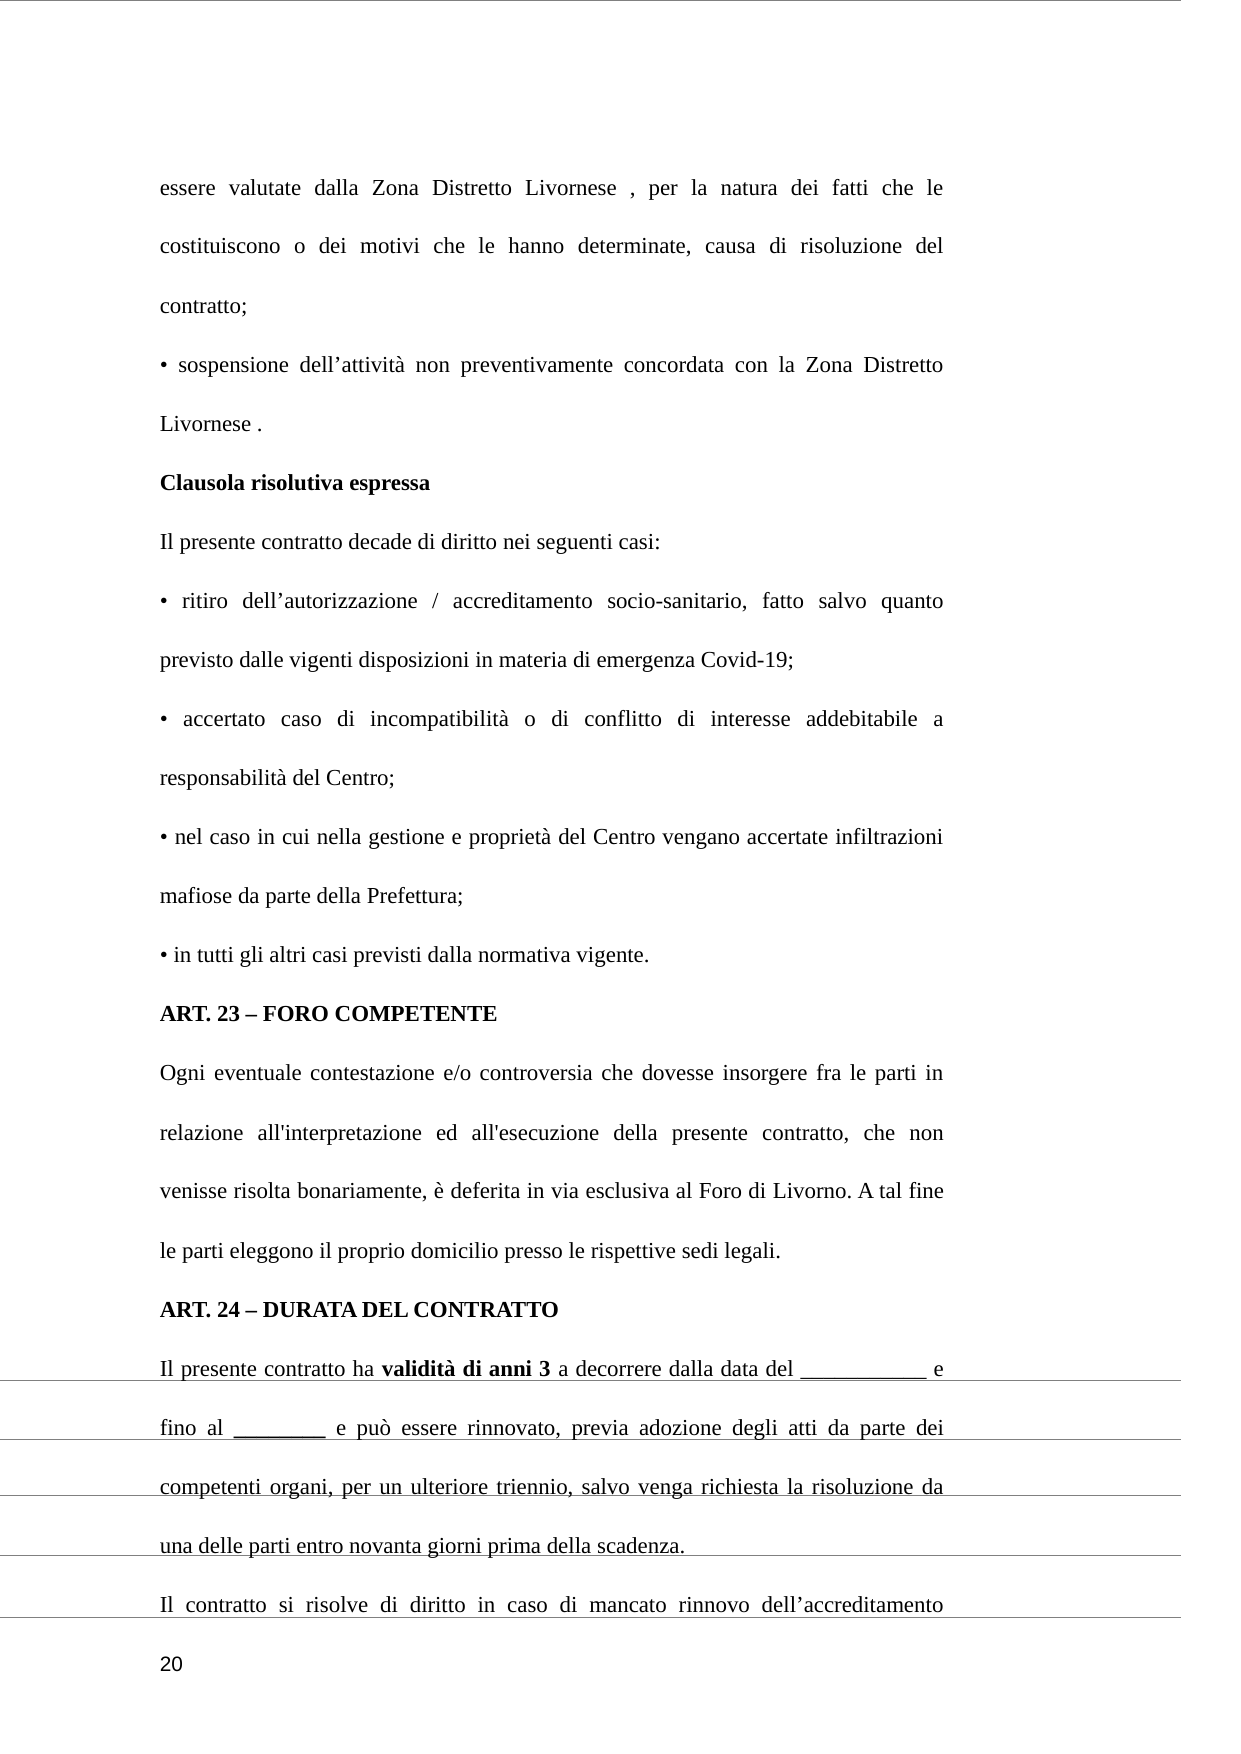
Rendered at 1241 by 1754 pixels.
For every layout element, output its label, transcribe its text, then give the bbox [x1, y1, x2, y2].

text Il presente contratto decade di diritto nei seguenti casi: [159, 502, 945, 561]
text • ritiro dell’autorizzazione / accreditamento socio-sanitario, fatto salvo quanto previsto dalle vigenti disposizioni in materia di emergenza Covid-19; [159, 561, 945, 679]
text competenti organi, per un ulteriore triennio, salvo venga richiesta la risoluzione da [159, 1440, 945, 1495]
text ART. 23 – FORO COMPETENTE [159, 974, 945, 1034]
text • in tutti gli altri casi previsti dalla normativa vigente. [159, 916, 945, 974]
text • accertato caso di incompatibilità o di conflitto di interesse addebitabile a responsabilità del Centro; [159, 679, 945, 797]
text [159, 1556, 945, 1565]
text Il presente contratto ha validità di anni 3 a decorrere dalla data del ___________ e [159, 1329, 945, 1380]
text [159, 1618, 945, 1624]
text essere valutate dalla Zona Distretto Livornese , per la natura dei fatti che le costituiscono o dei motivi che le hanno determinate, causa di risoluzione del contratto; [159, 148, 945, 325]
text Il contratto si risolve di diritto in caso di mancato rinnovo dell’accreditamento [159, 1565, 945, 1617]
text Ogni eventuale contestazione e/o controversia che dovesse insorgere fra le parti in relazione all'interpretazione ed all'esecuzione della presente contratto, che non venisse risolta bonariamente, è deferita in via esclusiva al Foro di Livorno. A tal fine le parti eleggono il proprio domicilio presso le rispettive sedi legali. [159, 1034, 945, 1270]
text • sospensione dell’attività non preventivamente concordata con la Zona Distretto Livornese . [159, 325, 945, 443]
text ART. 24 – DURATA DEL CONTRATTO [159, 1270, 945, 1329]
text • nel caso in cui nella gestione e proprietà del Centro vengano accertate infiltrazioni mafiose da parte della Prefettura; [159, 797, 945, 916]
text Clausola risolutiva espressa [159, 443, 945, 502]
text fino al ________ e può essere rinnovato, previa adozione degli atti da parte dei [159, 1381, 945, 1439]
text una delle parti entro novanta giorni prima della scadenza. [159, 1496, 945, 1555]
